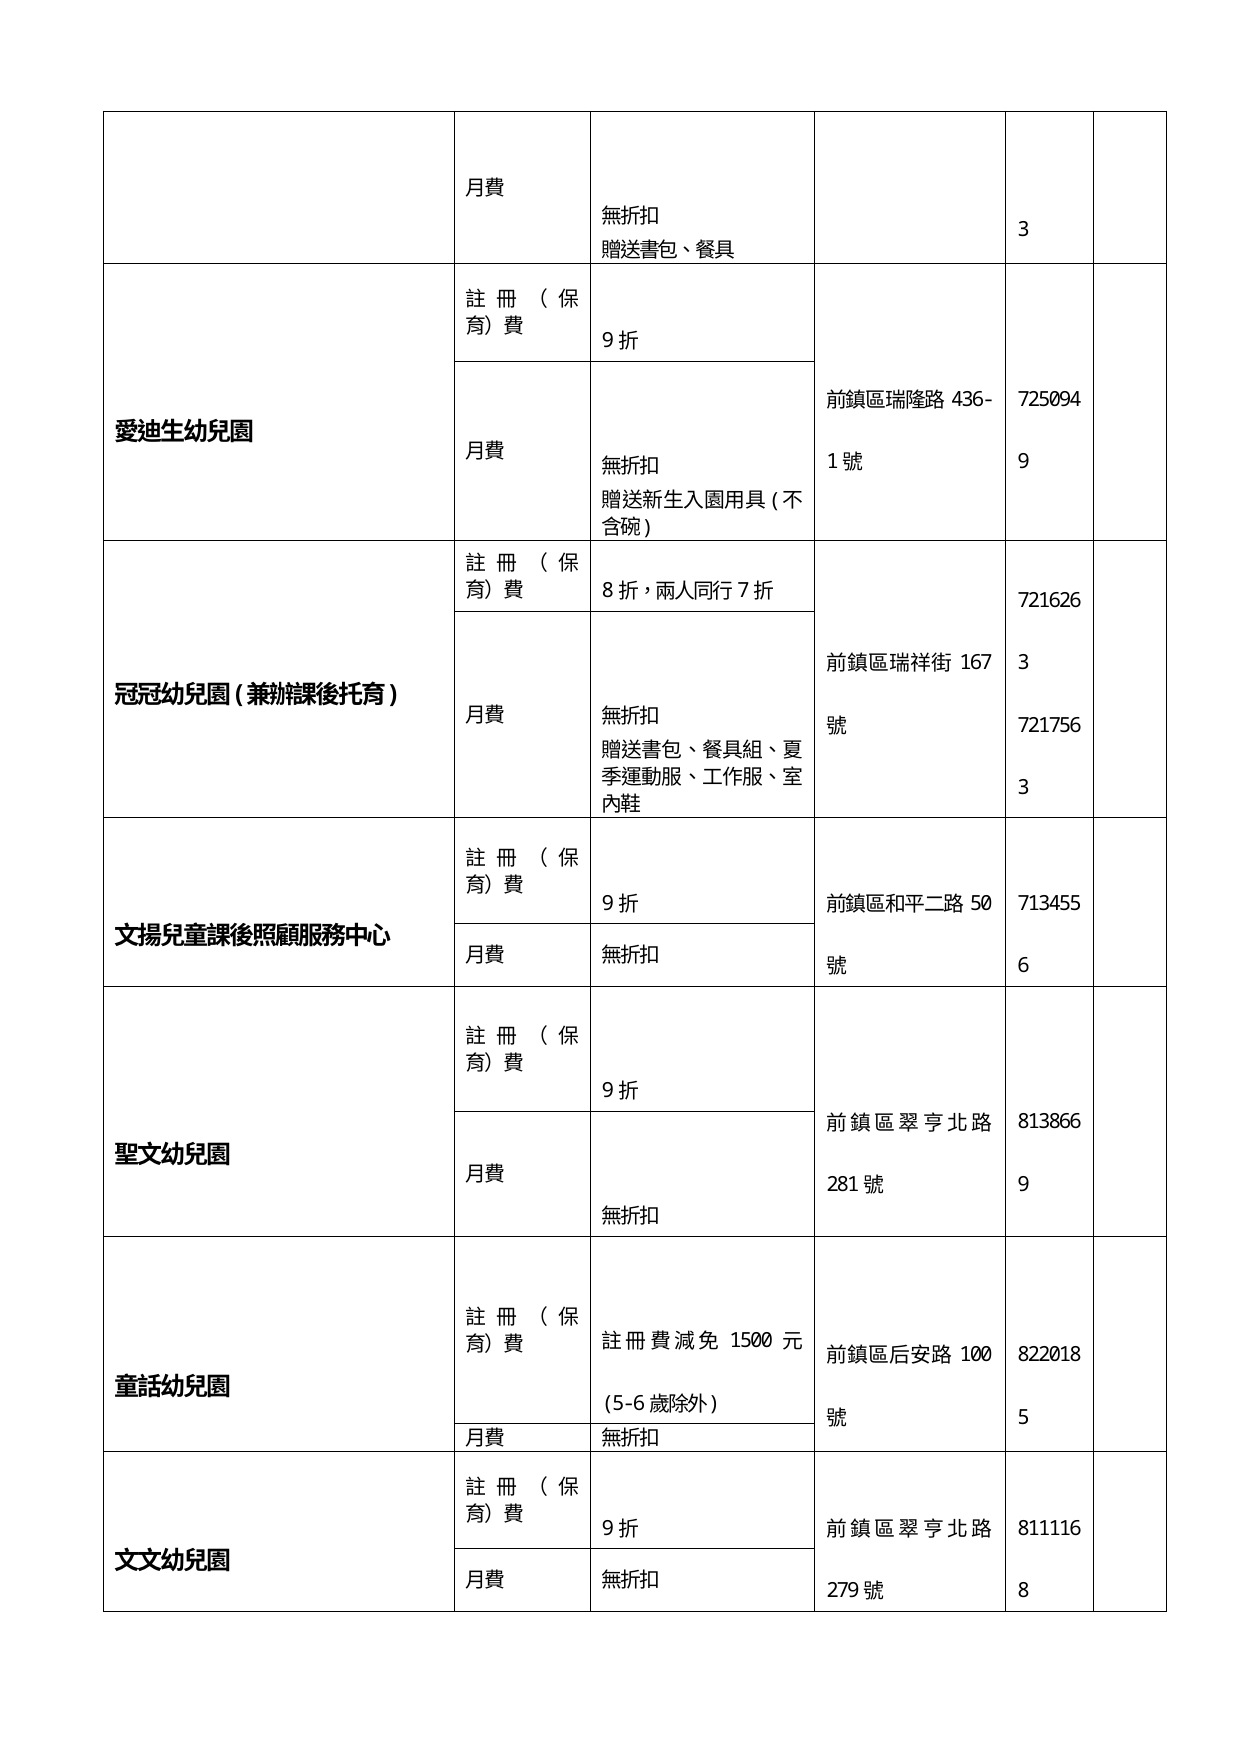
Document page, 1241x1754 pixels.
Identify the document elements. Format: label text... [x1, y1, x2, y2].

table_cell 8111168 [1006, 1452, 1093, 1611]
table_cell 8折，兩人同行7折 [591, 541, 814, 611]
table_cell [1094, 987, 1166, 1236]
table_cell 7216263 7217563 [1006, 541, 1093, 817]
table_cell 註冊費減免1500元 (5-6歲除外) [591, 1237, 814, 1423]
table_cell 註冊（保育）費 [455, 1237, 590, 1423]
table_cell 前鎮區翠亨北路281號 [815, 987, 1005, 1236]
table_cell 月費 [455, 924, 590, 986]
table_cell 註冊（保育）費 [455, 987, 590, 1111]
table_cell 前鎮區瑞祥街167號 [815, 541, 1005, 817]
table_cell [1094, 541, 1166, 817]
table_cell [1094, 112, 1166, 263]
table_cell 無折扣 [591, 1549, 814, 1611]
table_cell 前鎮區翠亨北路279號 [815, 1452, 1005, 1611]
table_cell 無折扣 [591, 924, 814, 986]
table_cell 9折 [591, 987, 814, 1111]
table_cell [815, 112, 1005, 263]
table_cell [1094, 1237, 1166, 1451]
table_cell 月費 [455, 112, 590, 263]
table_cell [104, 112, 454, 263]
table_cell 冠冠幼兒園(兼辦課後托育) [104, 541, 454, 817]
table_cell 月費 [455, 1424, 590, 1451]
table_cell 前鎮區和平二路50號 [815, 818, 1005, 986]
table_cell 聖文幼兒園 [104, 987, 454, 1236]
table_cell [1094, 818, 1166, 986]
table_cell 註冊（保育）費 [455, 1452, 590, 1548]
table_cell 童話幼兒園 [104, 1237, 454, 1451]
table_cell 月費 [455, 612, 590, 817]
table_cell 無折扣 贈送新生入園用具(不含碗) [591, 362, 814, 540]
table_cell 9折 [591, 818, 814, 923]
table_cell 無折扣 贈送書包、餐具組、夏季運動服、工作服、室內鞋 [591, 612, 814, 817]
table_cell 無折扣 贈送書包、餐具 [591, 112, 814, 263]
table_cell 愛迪生幼兒園 [104, 264, 454, 540]
table_cell 文揚兒童課後照顧服務中心 [104, 818, 454, 986]
table_cell 無折扣 [591, 1112, 814, 1236]
table_cell 9折 [591, 1452, 814, 1548]
table_cell 月費 [455, 1549, 590, 1611]
table_cell 7134556 [1006, 818, 1093, 986]
table_cell 8138669 [1006, 987, 1093, 1236]
table_cell 文文幼兒園 [104, 1452, 454, 1611]
table_cell 註冊（保育）費 [455, 818, 590, 923]
table_cell 前鎮區后安路100號 [815, 1237, 1005, 1451]
table_cell [1094, 264, 1166, 540]
table_cell 無折扣 [591, 1424, 814, 1451]
table_cell 9折 [591, 264, 814, 361]
table_cell 前鎮區瑞隆路436-1號 [815, 264, 1005, 540]
table_cell 月費 [455, 1112, 590, 1236]
table_cell 7250949 [1006, 264, 1093, 540]
table_cell 註冊（保育）費 [455, 264, 590, 361]
table_cell 月費 [455, 362, 590, 540]
table_cell 8220185 [1006, 1237, 1093, 1451]
table_cell [1094, 1452, 1166, 1611]
table_cell 註冊（保育）費 [455, 541, 590, 611]
table_cell 3 [1006, 112, 1093, 263]
